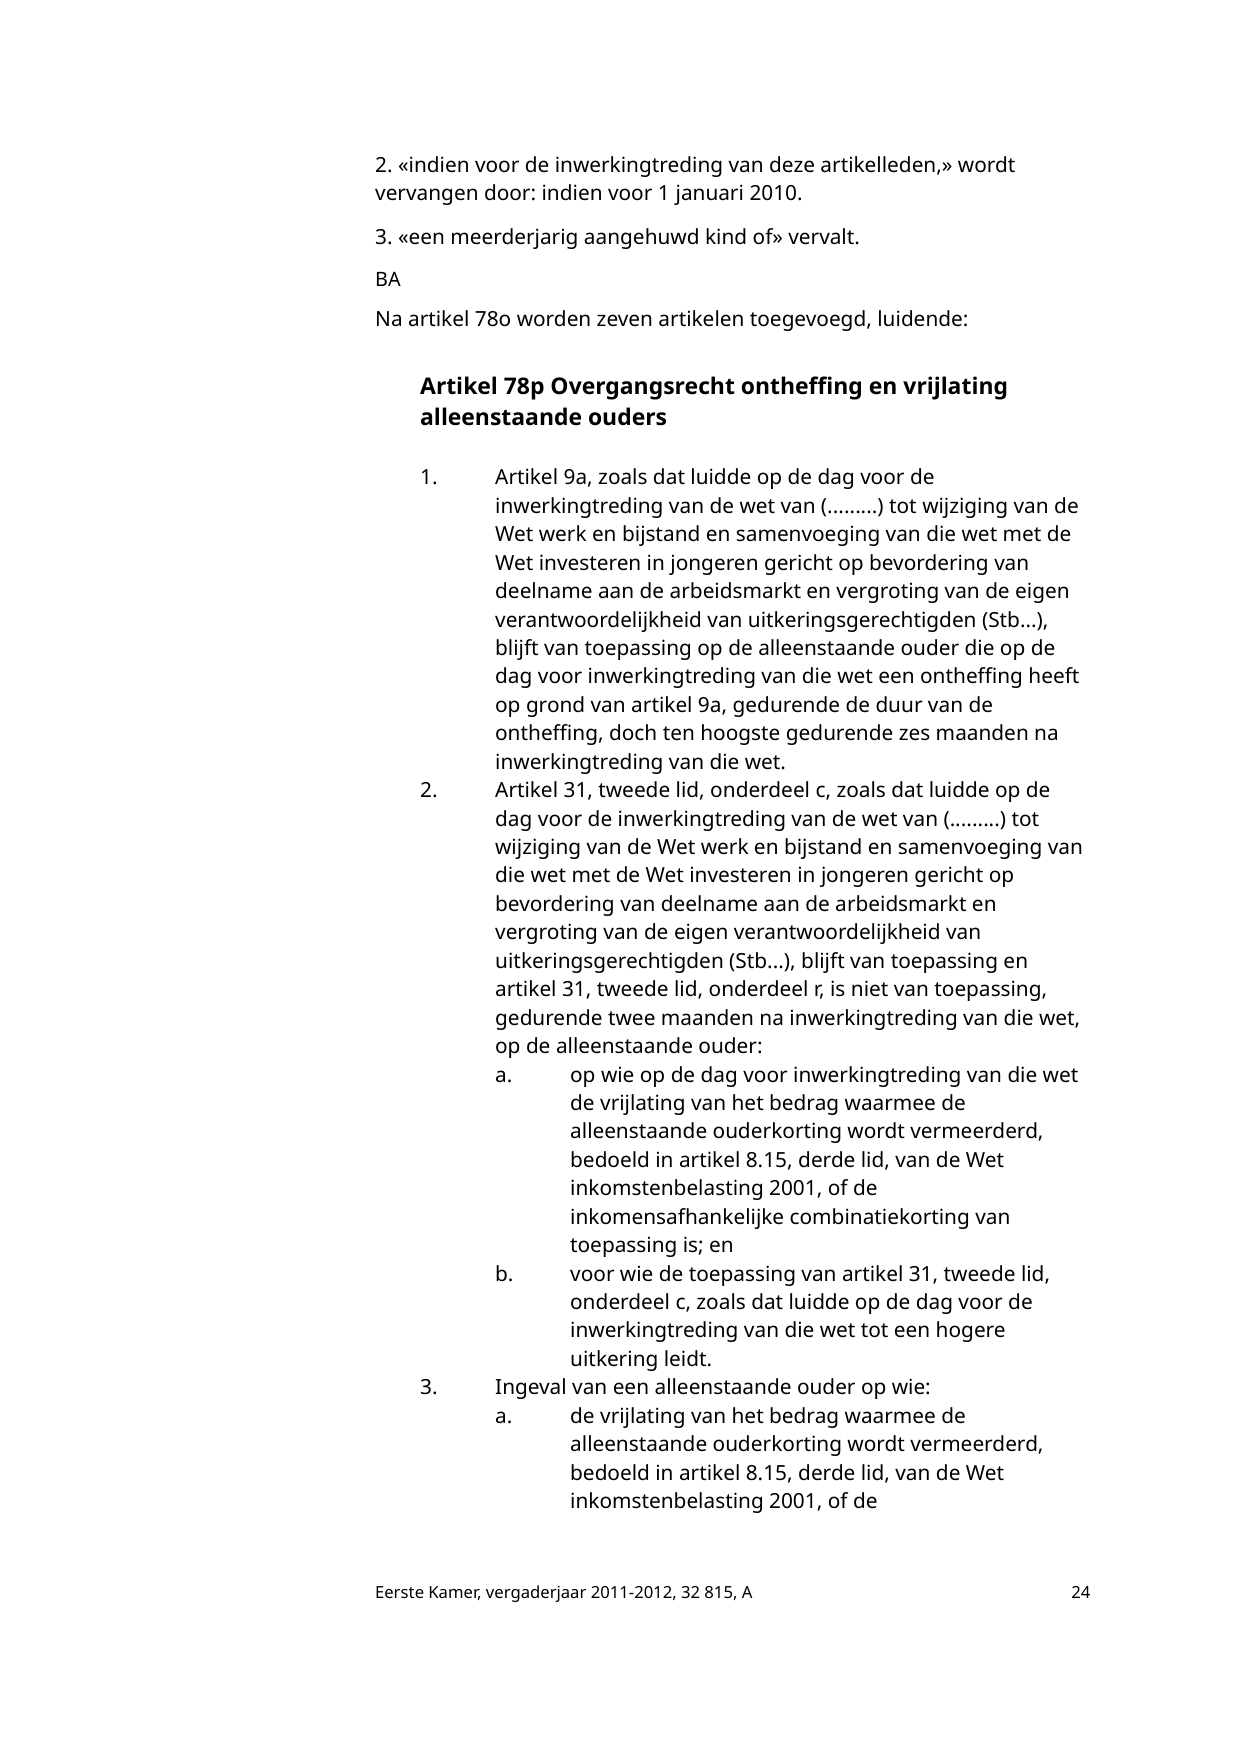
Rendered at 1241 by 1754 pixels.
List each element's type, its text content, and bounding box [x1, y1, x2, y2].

list Ingeval van een alleenstaande ouder op wie: [420, 1372, 1090, 1401]
list de vrijlating van het bedrag waarmee de alleenstaande ouderkorting wordt vermeerderd, bedoeld in artikel 8.15, derde lid, van de Wet inkomstenbelasting 2001, of de [495, 1401, 1090, 1515]
subtitle Artikel 78p Overgangsrecht ontheffing en vrijlating alleenstaande ouders [420, 370, 1090, 432]
text 3. «een meerderjarig aangehuwd kind of» vervalt. [375, 222, 1090, 250]
list op wie op de dag voor inwerkingtreding van die wet de vrijlating van het bedrag waarmee de alleenstaande ouderkorting wordt vermeerderd, bedoeld in artikel 8.15, derde lid, van de Wet inkomstenbelasting 2001, of de inkomensafhankelijke combinatiekorting van toepassing is; en [495, 1060, 1090, 1259]
list Artikel 31, tweede lid, onderdeel c, zoals dat luidde op de dag voor de inwerkingtreding van de wet van (.........) tot wijziging van de Wet werk en bijstand en samenvoeging van die wet met de Wet investeren in jongeren gericht op bevordering van deelname aan de arbeidsmarkt en vergroting van de eigen verantwoordelijkheid van uitkeringsgerechtigden (Stb...), blijft van toepassing en artikel 31, tweede lid, onderdeel r, is niet van toepassing, gedurende twee maanden na inwerkingtreding van die wet, op de alleenstaande ouder: [420, 775, 1090, 1060]
text 2. «indien voor de inwerkingtreding van deze artikelleden,» wordt vervangen door: indien voor 1 januari 2010. [375, 150, 1090, 207]
list Artikel 9a, zoals dat luidde op de dag voor de inwerkingtreding van de wet van (.........) tot wijziging van de Wet werk en bijstand en samenvoeging van die wet met de Wet investeren in jongeren gericht op bevordering van deelname aan de arbeidsmarkt en vergroting van de eigen verantwoordelijkheid van uitkeringsgerechtigden (Stb...), blijft van toepassing op de alleenstaande ouder die op de dag voor inwerkingtreding van die wet een ontheffing heeft op grond van artikel 9a, gedurende de duur van de ontheffing, doch ten hoogste gedurende zes maanden na inwerkingtreding van die wet. [420, 462, 1090, 775]
list voor wie de toepassing van artikel 31, tweede lid, onderdeel c, zoals dat luidde op de dag voor de inwerkingtreding van die wet tot een hogere uitkering leidt. [495, 1259, 1090, 1372]
text BA [375, 265, 1090, 292]
text Na artikel 78o worden zeven artikelen toegevoegd, luidende: [375, 304, 1090, 332]
